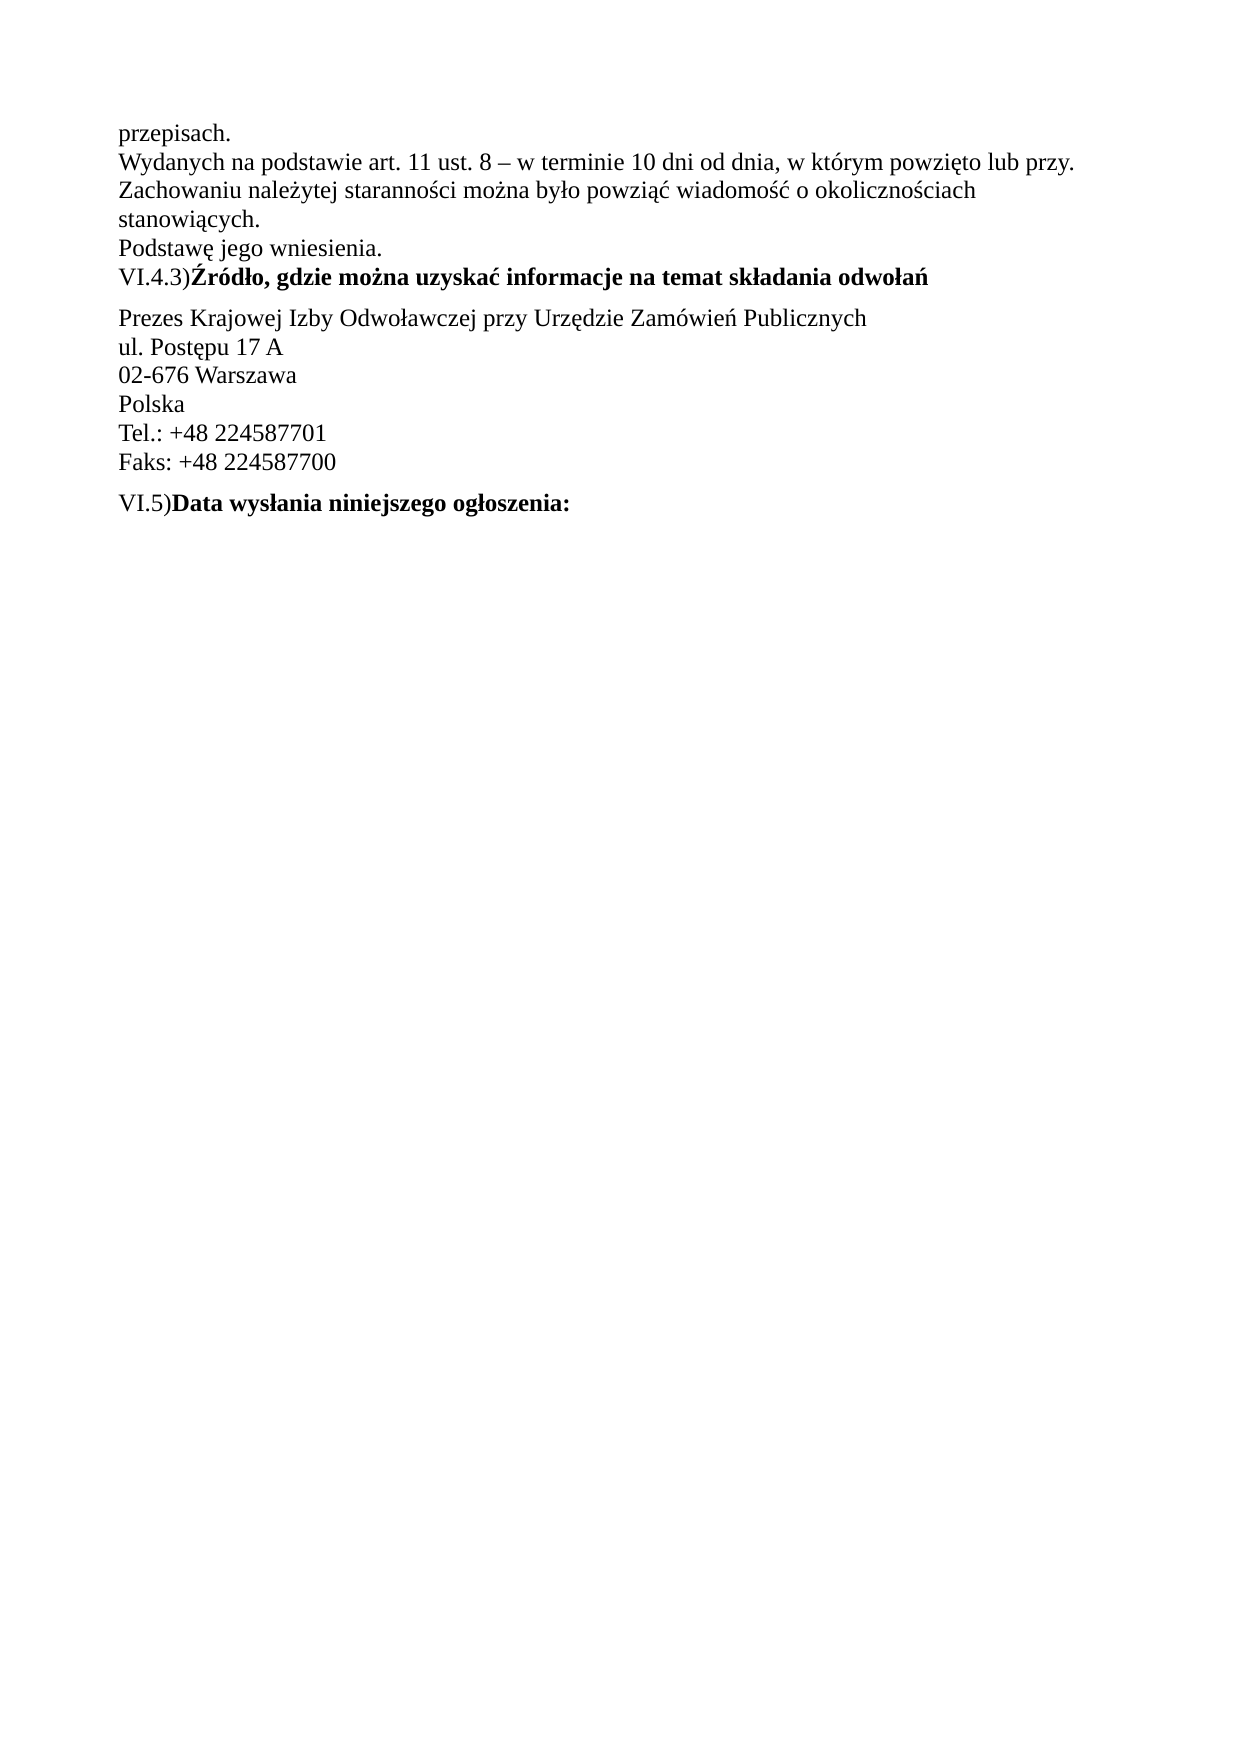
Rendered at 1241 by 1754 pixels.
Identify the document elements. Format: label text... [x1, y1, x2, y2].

text VI.4.3)Źródło, gdzie można uzyskać informacje na temat składania odwołań [118, 262, 1122, 291]
text przepisach. Wydanych na podstawie art. 11 ust. 8 – w terminie 10 dni od dnia, w którym powzięto lub przy. Zachowaniu należytej staranności można było powziąć wiadomość o okolicznościach stanowiących. Podstawę jego wniesienia. [118, 118, 1122, 262]
text VI.5)Data wysłania niniejszego ogłoszenia: [118, 488, 1122, 517]
text Prezes Krajowej Izby Odwoławczej przy Urzędzie Zamówień Publicznych ul. Postępu 17 A 02-676 Warszawa Polska Tel.: +48 224587701 Faks: +48 224587700 [118, 303, 1122, 476]
